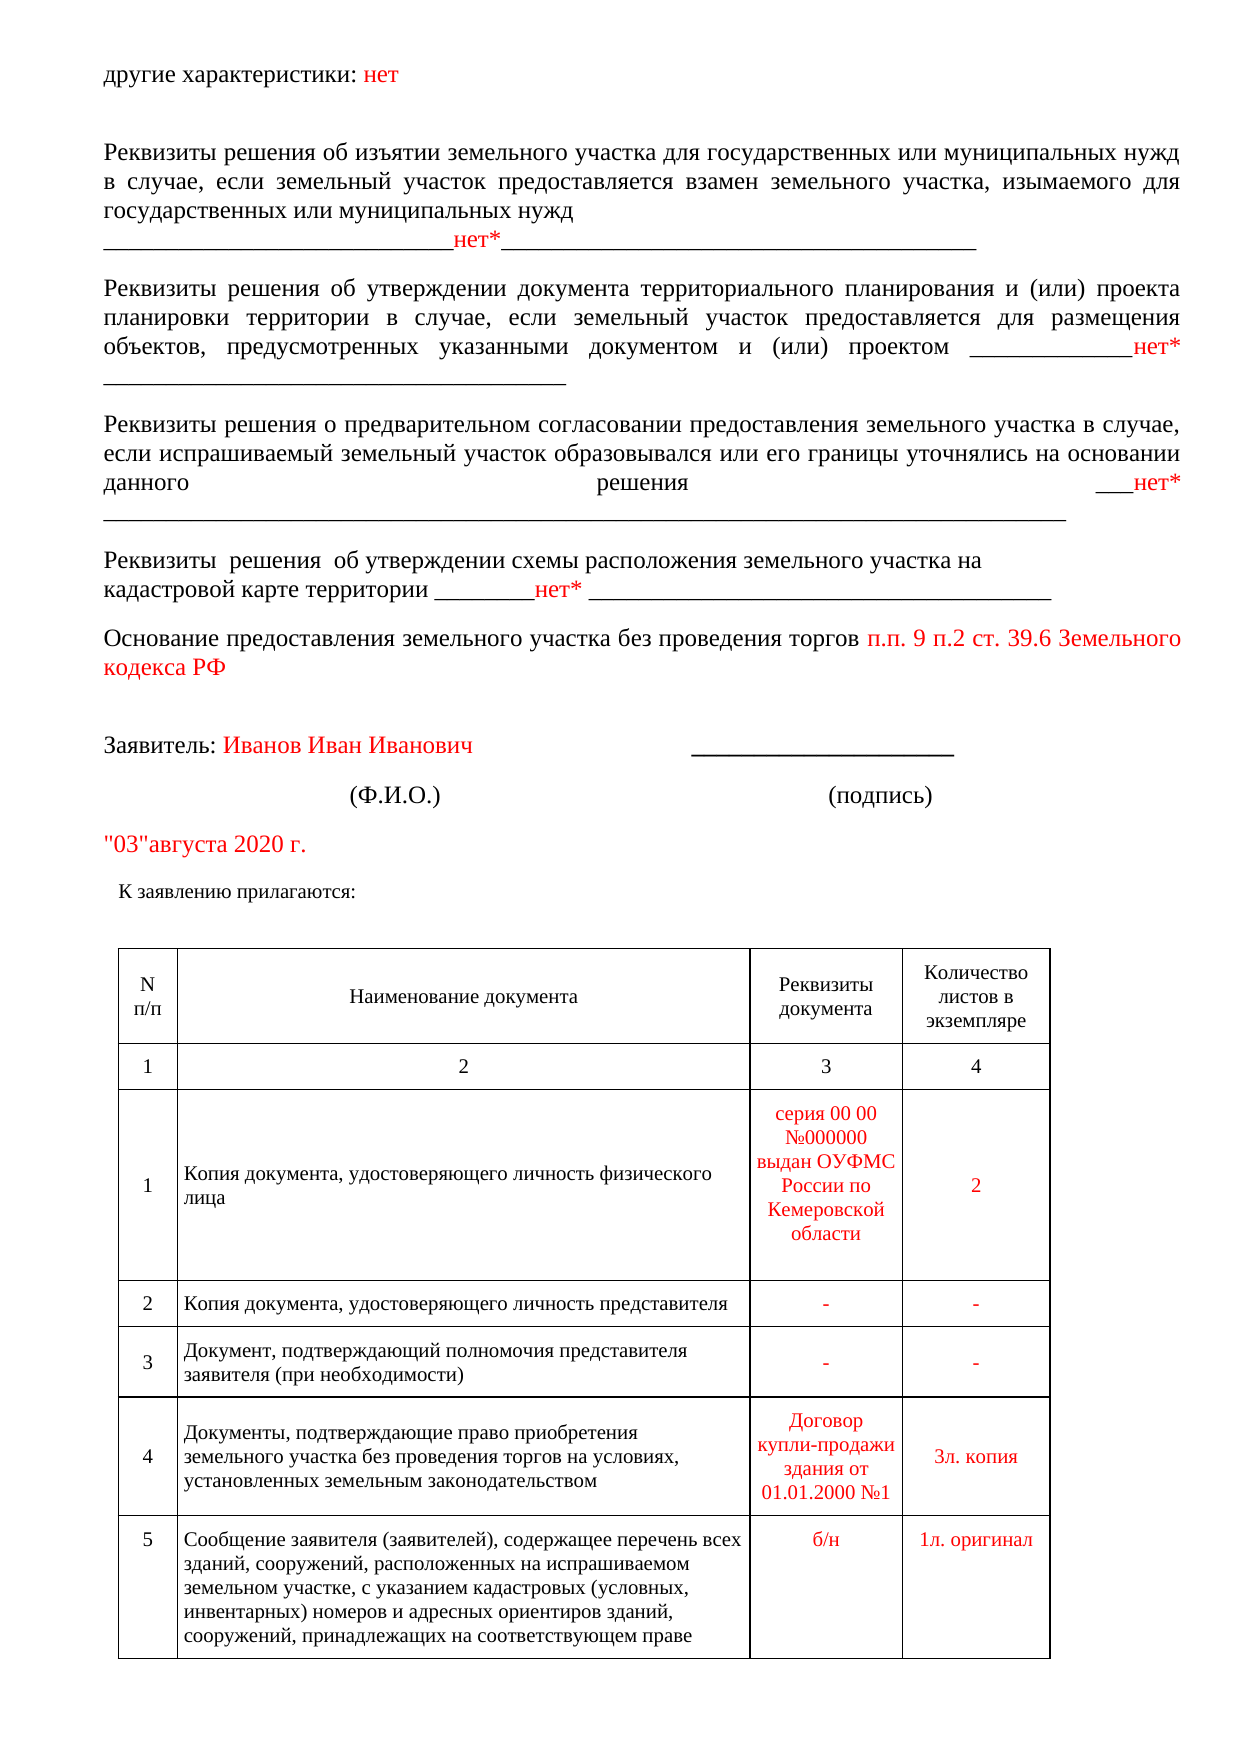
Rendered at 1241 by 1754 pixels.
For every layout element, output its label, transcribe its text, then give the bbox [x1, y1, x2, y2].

table_cell - [751, 1327, 902, 1396]
text (Ф.И.О.) (подпись) [118, 780, 1181, 809]
table_cell 1 [119, 1044, 177, 1089]
table_cell 3л. копия [903, 1398, 1049, 1515]
table_cell - [751, 1281, 902, 1326]
table_header Количество листов в экземпляре [903, 949, 1049, 1042]
text Заявитель: Иванов Иван Иванович _____________________ [103, 730, 1137, 759]
table_cell Документы, подтверждающие право приобретения земельного участка без проведения торгов на условиях, установленных земельным законодательством [178, 1398, 749, 1515]
text "03"августа 2020 г. [103, 829, 1181, 858]
text кадастровой карте территории ________нет* _____________________________________ [103, 574, 1181, 602]
table_cell 2 [178, 1044, 749, 1089]
text Основание предоставления земельного участка без проведения торгов п.п. 9 п.2 ст. 39.6 Земельного кодекса РФ [103, 623, 1181, 681]
table_cell Сообщение заявителя (заявителей), содержащее перечень всех зданий, сооружений, расположенных на испрашиваемом земельном участке, с указанием кадастровых (условных, инвентарных) номеров и адресных ориентиров зданий, сооружений, принадлежащих на соответствующем праве [178, 1516, 749, 1657]
table_cell 2 [119, 1281, 177, 1326]
table_cell 3 [751, 1044, 902, 1089]
table_header Наименование документа [178, 949, 749, 1042]
table_cell серия 00 00 №000000 выдан ОУФМС России по Кемеровской области [751, 1090, 902, 1279]
table_cell б/н [751, 1516, 902, 1657]
table_cell 5 [119, 1516, 177, 1657]
text К заявлению прилагаются: [118, 879, 1181, 903]
table_cell 1 [119, 1090, 177, 1279]
text Реквизиты решения об изъятии земельного участка для государственных или муниципальных нужд в случае, если земельный участок предоставляется взамен земельного участка, изымаемого для государственных или муниципальных нужд [103, 137, 1181, 224]
table_cell 1л. оригинал [903, 1516, 1049, 1657]
table_cell Документ, подтверждающий полномочия представителя заявителя (при необходимости) [178, 1327, 749, 1396]
table_cell - [903, 1281, 1049, 1326]
table_cell Копия документа, удостоверяющего личность физического лица [178, 1090, 749, 1279]
table_cell - [903, 1327, 1049, 1396]
text другие характеристики: нет [103, 59, 1181, 88]
text ____________________________нет*______________________________________ [103, 224, 1181, 252]
table_header N п/п [119, 949, 177, 1042]
table_cell 2 [903, 1090, 1049, 1279]
table_cell 4 [119, 1398, 177, 1515]
table_cell 3 [119, 1327, 177, 1396]
table_cell Договор купли-продажи здания от 01.01.2000 №1 [751, 1398, 902, 1515]
text Реквизиты решения об утверждении схемы расположения земельного участка на [103, 545, 1181, 574]
table_cell 4 [903, 1044, 1049, 1089]
text Реквизиты решения о предварительном согласовании предоставления земельного участка в случае, если испрашиваемый земельный участок образовывался или его границы уточнялись на основании данного решения ___нет* _____________________________________________________________________________ [103, 409, 1181, 524]
table_cell Копия документа, удостоверяющего личность представителя [178, 1281, 749, 1326]
table_header Реквизиты документа [751, 949, 902, 1042]
text Реквизиты решения об утверждении документа территориального планирования и (или) проекта планировки территории в случае, если земельный участок предоставляется для размещения объектов, предусмотренных указанными документом и (или) проектом _____________нет* _____________________________________ [103, 273, 1181, 388]
